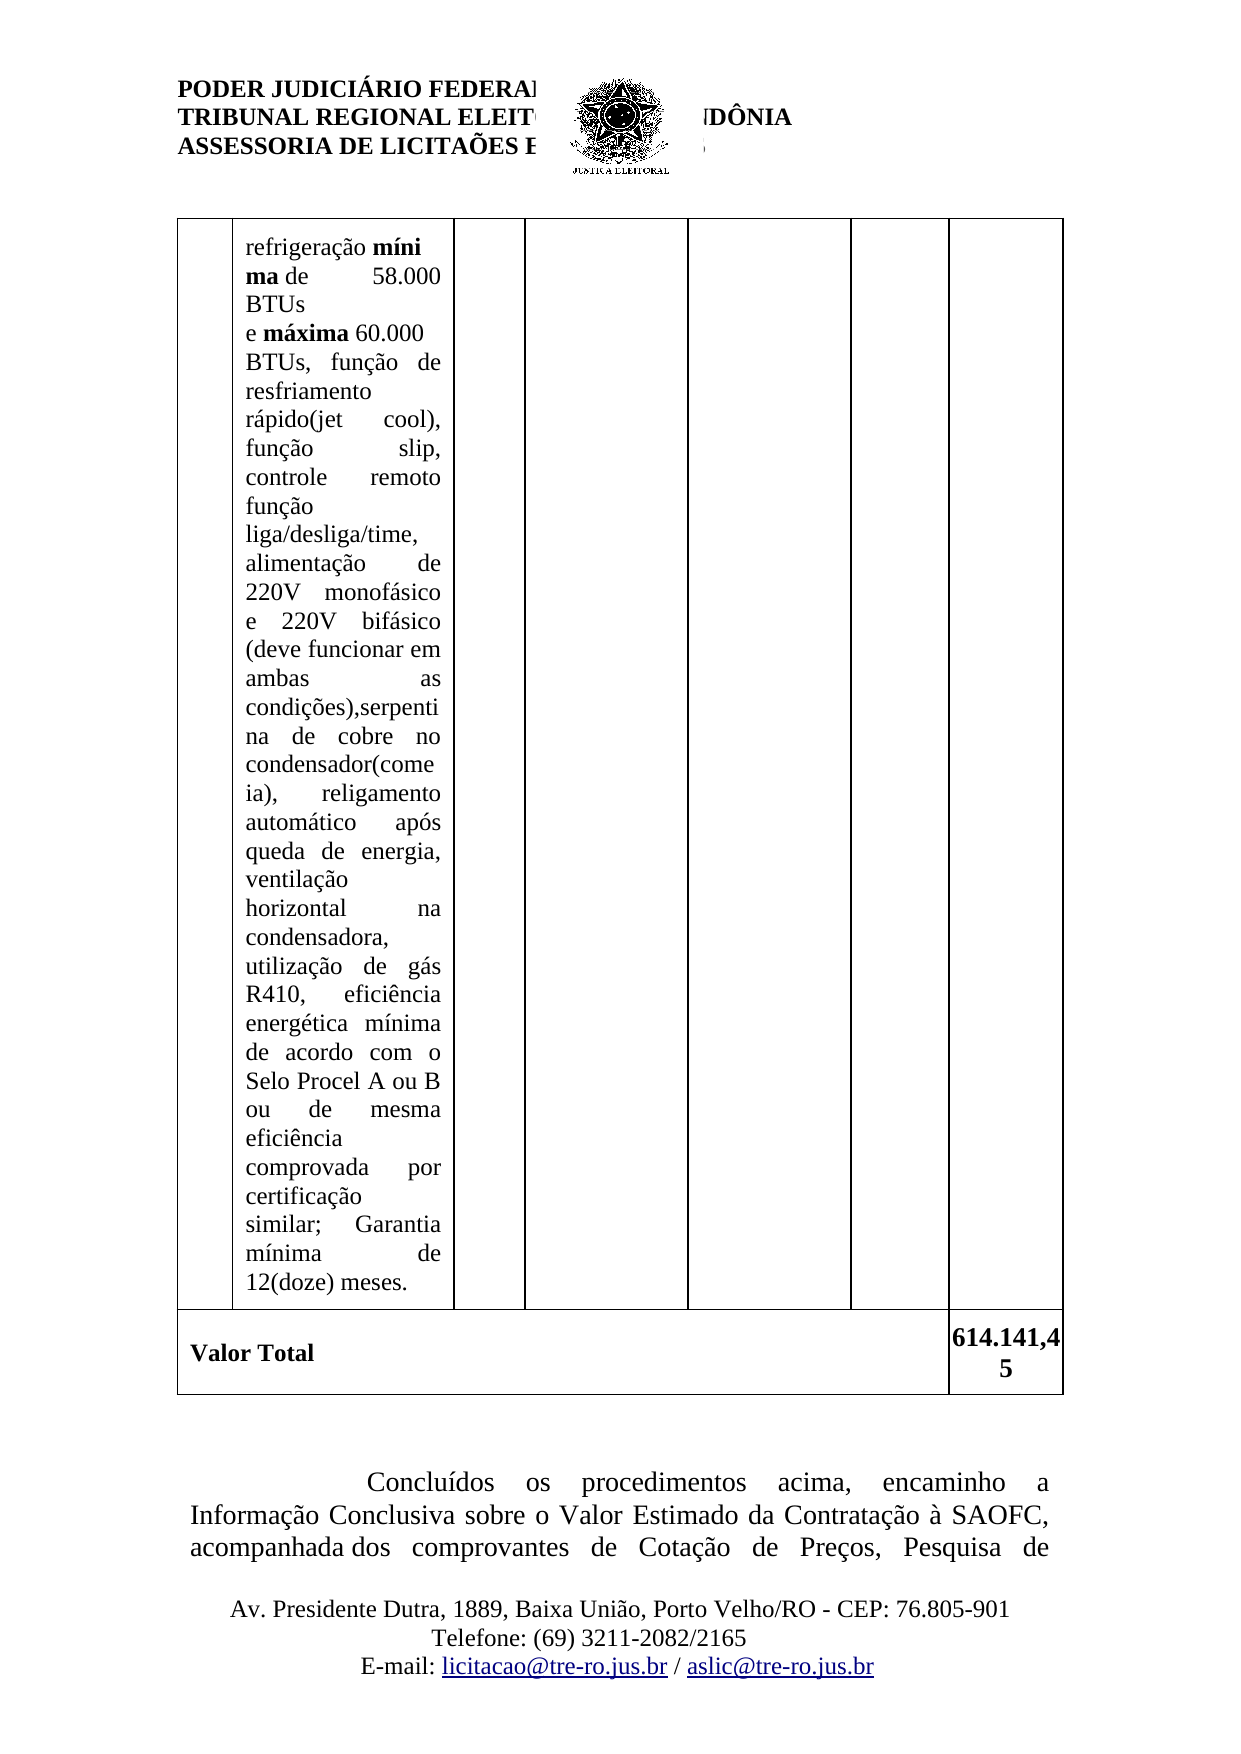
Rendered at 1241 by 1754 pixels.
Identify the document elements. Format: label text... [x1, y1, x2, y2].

table_cell 614.141,45 [950, 1310, 1062, 1394]
table_cell [950, 219, 1062, 1308]
table_cell refrigeração mínima de 58.000 BTUs e máxima 60.000 BTUs, função de resfriamento rápido(jet cool), função slip, controle remoto função liga/desliga/time, alimentação de 220V monofásico e 220V bifásico (deve funcionar em ambas as condições),serpentina de cobre no condensador(comeia), religamento automático após queda de energia, ventilação horizontal na condensadora, utilização de gás R410, eficiência energética mínima de acordo com o Selo Procel A ou B ou de mesma eficiência comprovada por certificação similar; Garantia mínima de 12(doze) meses. [233, 219, 453, 1308]
table_cell [178, 219, 232, 1308]
table_cell [455, 219, 524, 1308]
text Concluídos os procedimentos acima, encaminho a Informação Conclusiva sobre o Valor Estimado da Contratação à SAOFC, acompanhada dos comprovantes de Cotação de Preços, Pesquisa de [190, 1465, 1051, 1563]
table_cell [689, 219, 850, 1308]
table_cell [852, 219, 948, 1308]
table_cell Valor Total [178, 1310, 948, 1394]
table_cell [526, 219, 687, 1308]
